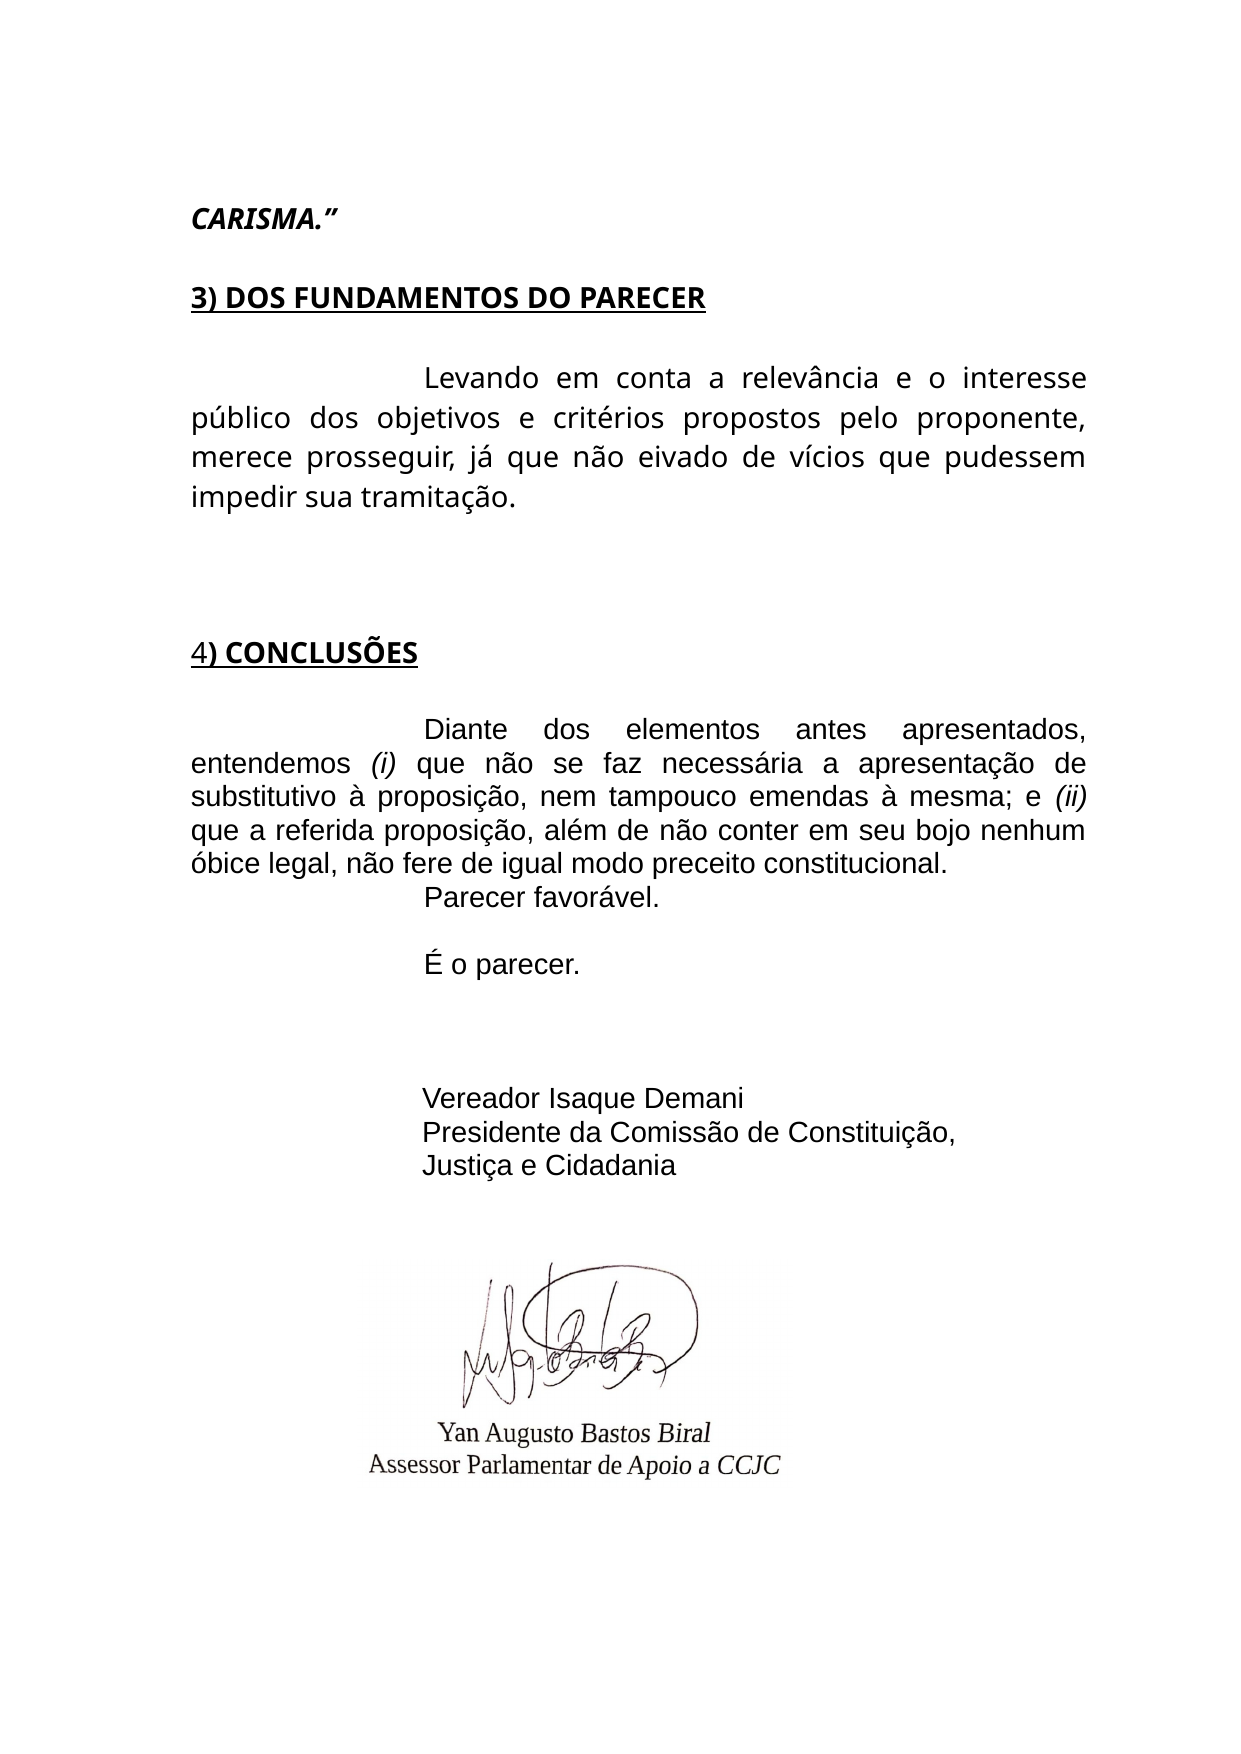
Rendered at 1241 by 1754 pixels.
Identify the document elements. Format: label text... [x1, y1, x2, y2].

text Vereador Isaque Demani [191, 1081, 1087, 1115]
text 4) CONCLUSÕES [191, 633, 1087, 672]
text Justiça e Cidadania [191, 1148, 1087, 1182]
text CARISMA.” [191, 198, 1087, 238]
picture [356, 1259, 794, 1488]
text Levando em conta a relevância e o interesse público dos objetivos e critérios propostos pelo proponente, merece prosseguir, já que não eivado de vícios que pudessem impedir sua tramitação. [191, 357, 1087, 516]
text É o parecer. [191, 947, 1087, 981]
text Diante dos elementos antes apresentados, entendemos (i) que não se faz necessária a apresentação de substitutivo à proposição, nem tampouco emendas à mesma; e (ii) que a referida proposição, além de não conter em seu bojo nenhum óbice legal, não fere de igual modo preceito constitucional. [191, 712, 1087, 880]
text 3) DOS FUNDAMENTOS DO PARECER [191, 278, 1087, 317]
text Presidente da Comissão de Constituição, [191, 1115, 1087, 1148]
text Parecer favorável. [191, 880, 1087, 913]
